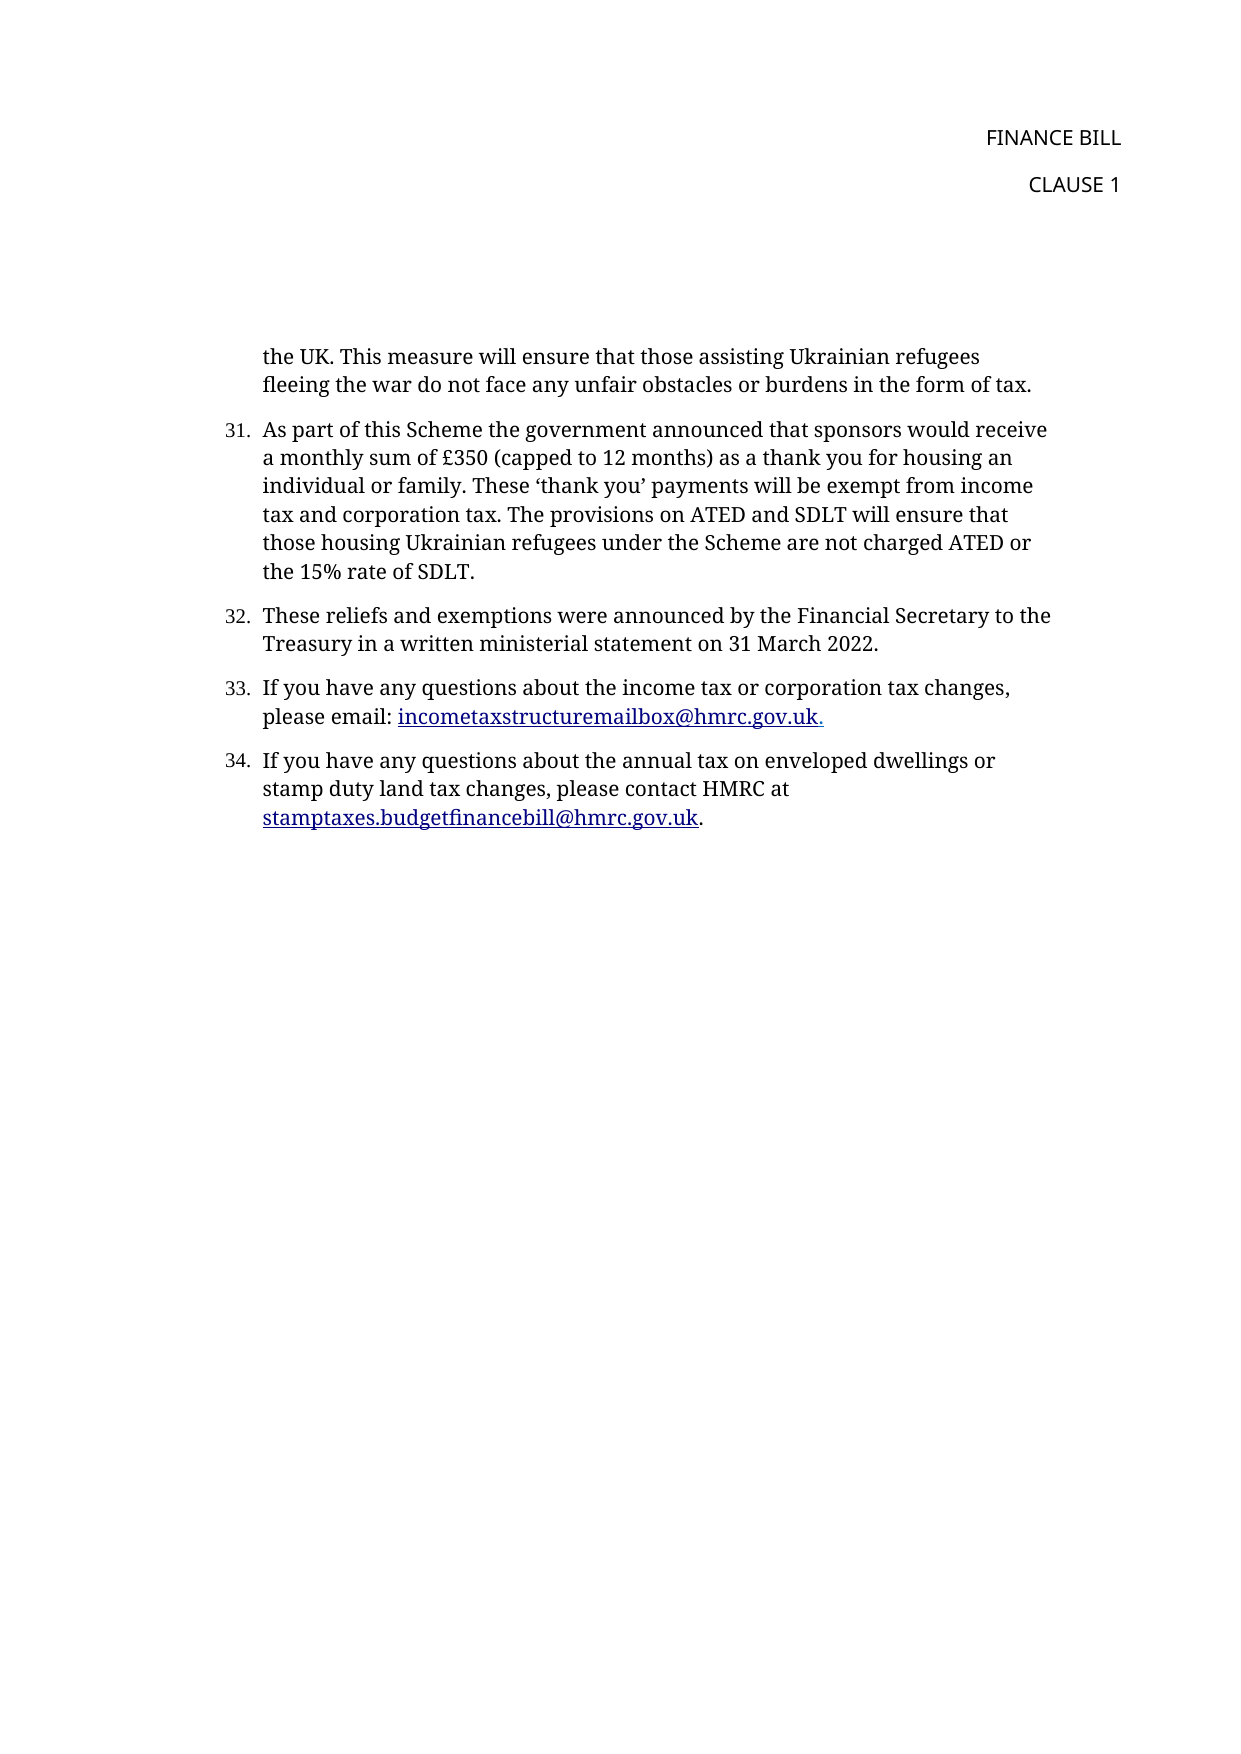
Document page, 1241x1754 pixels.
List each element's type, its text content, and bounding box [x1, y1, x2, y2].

list If you have any questions about the income tax or corporation tax changes, please email: incometaxstructuremailbox@hmrc.gov.uk. [225, 673, 1053, 730]
list If you have any questions about the annual tax on enveloped dwellings or stamp duty land tax changes, please contact HMRC at stamptaxes.budgetfinancebill@hmrc.gov.uk. [225, 746, 1053, 831]
list the UK. This measure will ensure that those assisting Ukrainian refugees fleeing the war do not face any unfair obstacles or burdens in the form of tax. [225, 342, 1053, 399]
list As part of this Scheme the government announced that sponsors would receive a monthly sum of £350 (capped to 12 months) as a thank you for housing an individual or family. These ‘thank you’ payments will be exempt from income tax and corporation tax. The provisions on ATED and SDLT will ensure that those housing Ukrainian refugees under the Scheme are not charged ATED or the 15% rate of SDLT. [225, 415, 1053, 585]
list These reliefs and exemptions were announced by the Financial Secretary to the Treasury in a written ministerial statement on 31 March 2022. [225, 601, 1053, 658]
